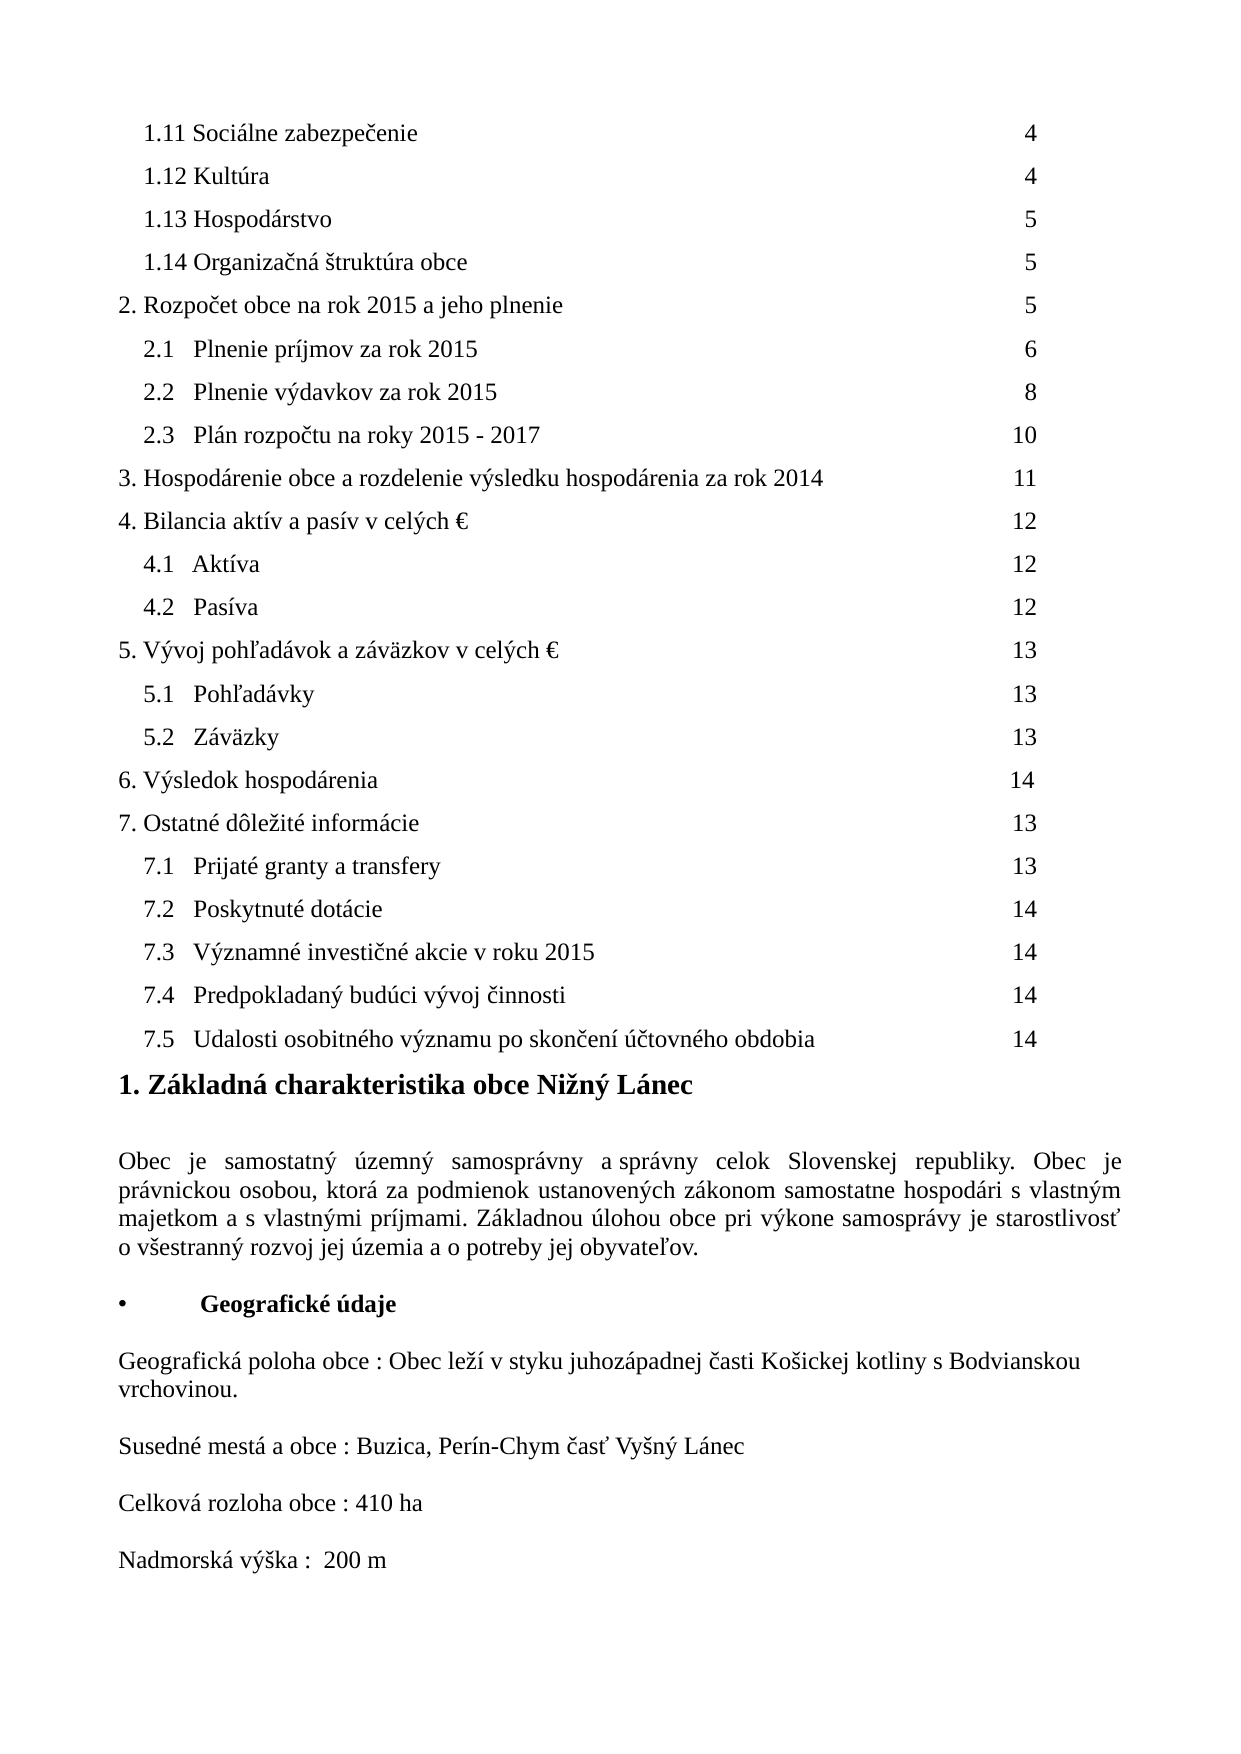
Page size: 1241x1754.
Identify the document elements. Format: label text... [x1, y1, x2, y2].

text 6. Výsledok hospodárenia 14 [118, 765, 1122, 794]
text 4.2 Pasíva 12 [118, 592, 1122, 621]
text 3. Hospodárenie obce a rozdelenie výsledku hospodárenia za rok 2014 11 [118, 463, 1122, 492]
text 7.5 Udalosti osobitného významu po skončení účtovného obdobia 14 [118, 1024, 1122, 1052]
text 1.13 Hospodárstvo 5 [118, 204, 1122, 233]
text Obec je samostatný územný samosprávny a správny celok Slovenskej republiky. Obec je právnickou osobou, ktorá za podmienok ustanovených zákonom samostatne hospodári s vlastným majetkom a s vlastnými príjmami. Základnou úlohou obce pri výkone samosprávy je starostlivosť o všestranný rozvoj jej územia a o potreby jej obyvateľov. [118, 1146, 1122, 1261]
text 5.2 Záväzky 13 [118, 722, 1122, 751]
text 2.3 Plán rozpočtu na roky 2015 - 2017 10 [118, 420, 1122, 449]
text Susedné mestá a obce : Buzica, Perín-Chym časť Vyšný Lánec [118, 1431, 1122, 1460]
text 2. Rozpočet obce na rok 2015 a jeho plnenie 5 [118, 291, 1122, 319]
text vrchovinou. [118, 1374, 1122, 1403]
text 5.1 Pohľadávky 13 [118, 679, 1122, 707]
text 4. Bilancia aktív a pasív v celých € 12 [118, 506, 1122, 535]
text 1.12 Kultúra 4 [118, 161, 1122, 190]
text 1.11 Sociálne zabezpečenie 4 [118, 118, 1122, 147]
text 7.1 Prijaté granty a transfery 13 [118, 851, 1122, 880]
text 5. Vývoj pohľadávok a záväzkov v celých € 13 [118, 636, 1122, 664]
list Geografické údaje [118, 1289, 1122, 1318]
text 7.2 Poskytnuté dotácie 14 [118, 894, 1122, 923]
text Nadmorská výška : 200 m [118, 1545, 1122, 1573]
text 1. Základná charakteristika obce Nižný Lánec [118, 1067, 1122, 1100]
text Celková rozloha obce : 410 ha [118, 1488, 1122, 1517]
text Geografická poloha obce : Obec leží v styku juhozápadnej časti Košickej kotliny s Bodvianskou [118, 1346, 1122, 1374]
text 7. Ostatné dôležité informácie 13 [118, 808, 1122, 837]
text 2.1 Plnenie príjmov za rok 2015 6 [118, 334, 1122, 362]
text 2.2 Plnenie výdavkov za rok 2015 8 [118, 377, 1122, 406]
text 1.14 Organizačná štruktúra obce 5 [118, 247, 1122, 276]
text 4.1 Aktíva 12 [118, 549, 1122, 578]
text 7.3 Významné investičné akcie v roku 2015 14 [118, 937, 1122, 966]
text 7.4 Predpokladaný budúci vývoj činnosti 14 [118, 981, 1122, 1009]
